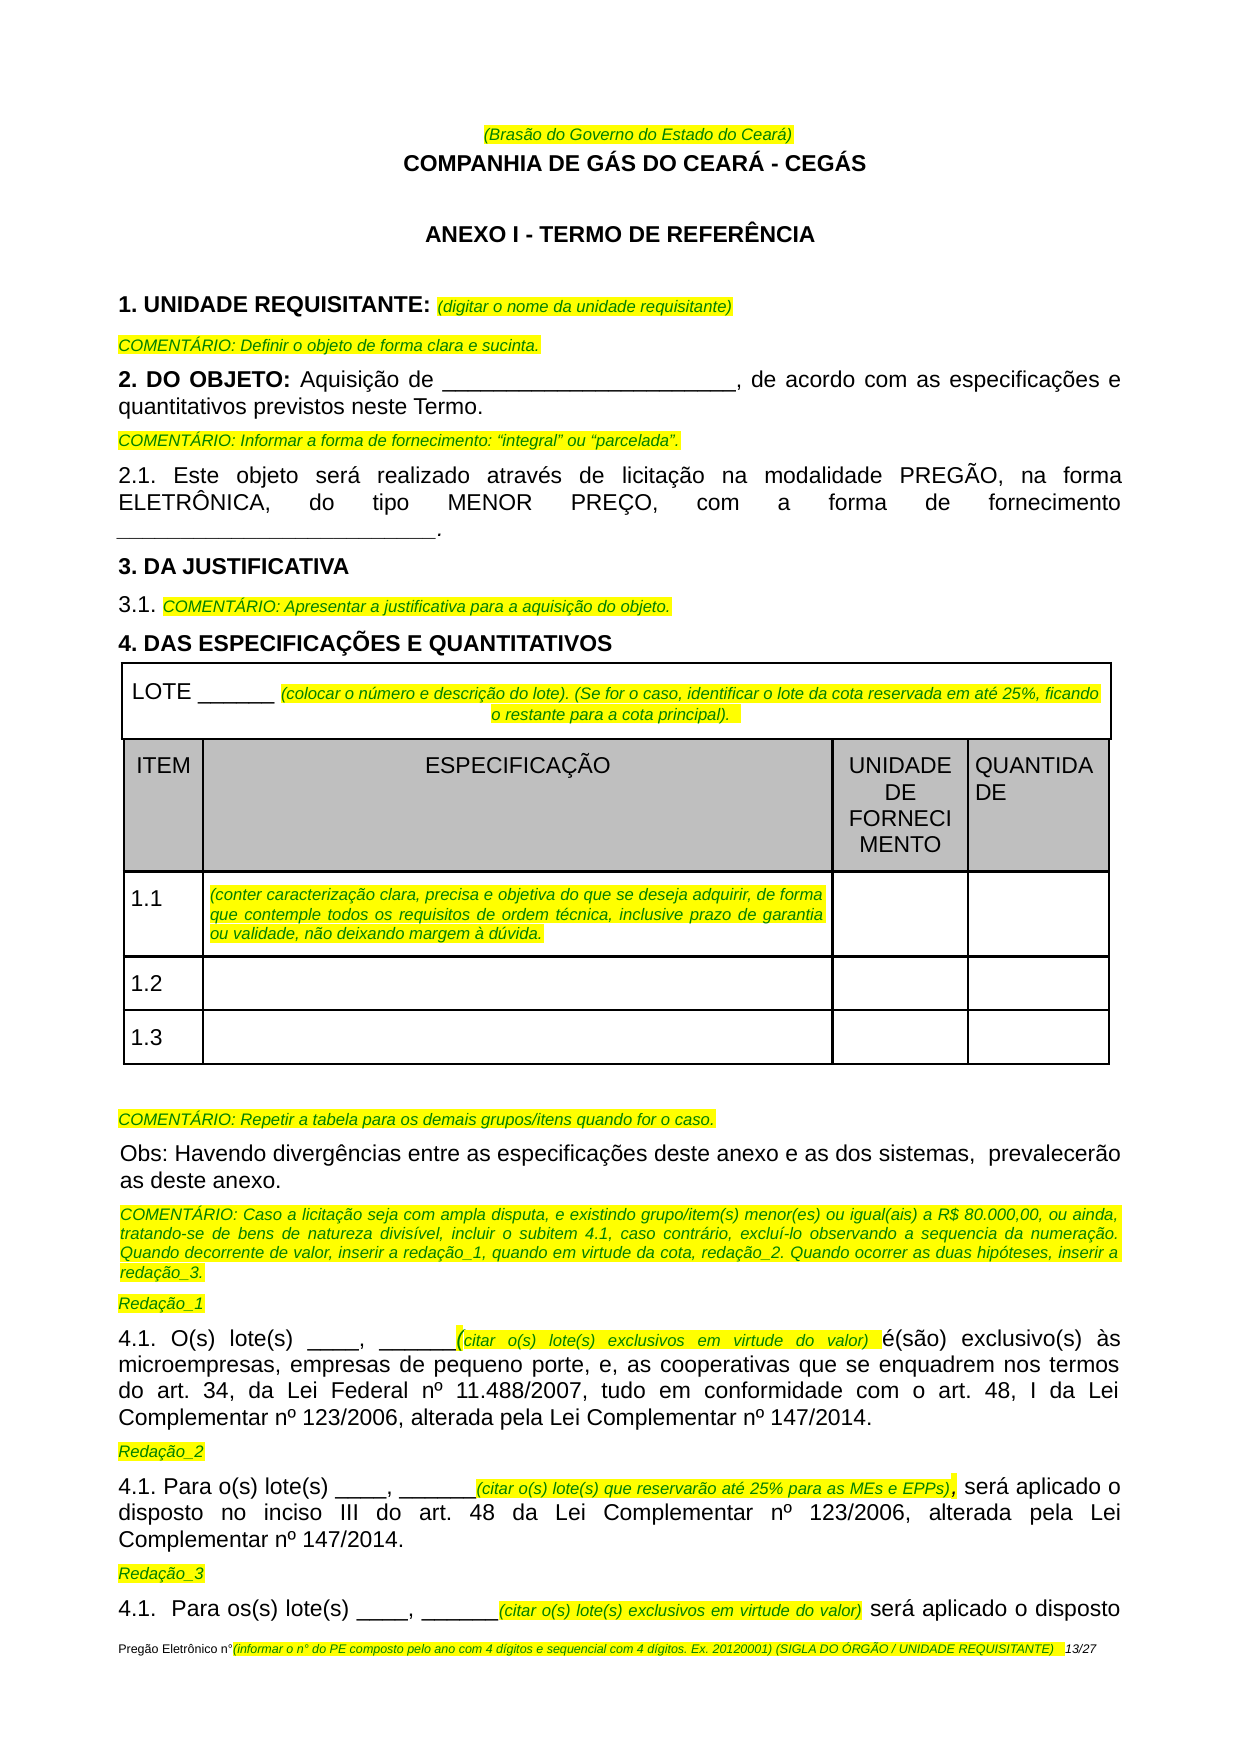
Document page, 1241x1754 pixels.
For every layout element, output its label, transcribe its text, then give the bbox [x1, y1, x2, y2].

text COMENTÁRIO: Repetir a tabela para os demais grupos/itens quando for o caso. [118, 1109, 1122, 1128]
text Obs: Havendo divergências entre as especificações deste anexo e as dos sistemas, prevalecerão as deste anexo. [119, 1140, 1122, 1193]
text 2.1. Este objeto será realizado através de licitação na modalidade PREGÃO, na forma ELETRÔNICA, do tipo MENOR PREÇO, com a forma de fornecimento _________________________. [118, 462, 1122, 541]
table_header ESPECIFICAÇÃO [204, 740, 831, 870]
text Redação_1 [118, 1293, 1121, 1313]
table_cell [204, 1011, 831, 1063]
text ANEXO I - TERMO DE REFERÊNCIA [118, 221, 1122, 247]
table_cell [969, 958, 1108, 1009]
table_cell [834, 1011, 967, 1063]
text 3.1. COMENTÁRIO: Apresentar a justificativa para a aquisição do objeto. [118, 591, 1122, 618]
table_header QUANTIDADE [969, 740, 1108, 870]
text COMENTÁRIO: Informar a forma de fornecimento: “integral” ou “parcelada”. [118, 431, 1122, 450]
table_header UNIDADE DE FORNECIMENTO [834, 740, 967, 870]
table_cell [834, 873, 967, 955]
text 2. DO OBJETO: Aquisição de _______________________, de acordo com as especificações e quantitativos previstos neste Termo. [118, 366, 1122, 419]
text COMENTÁRIO: Caso a licitação seja com ampla disputa, e existindo grupo/item(s) menor(es) ou igual(ais) a R$ 80.000,00, ou ainda, tratando-se de bens de natureza divisível, incluir o subitem 4.1, caso contrário, excluí-lo observando a sequencia da numeração. Quando decorrente de valor, inserir a redação_1, quando em virtude da cota, redação_2. Quando ocorrer as duas hipóteses, inserir a redação_3. [120, 1205, 1122, 1282]
text Redação_3 [118, 1564, 1121, 1583]
text 1. UNIDADE REQUISITANTE: (digitar o nome da unidade requisitante) [118, 291, 1122, 318]
text Redação_2 [118, 1442, 1121, 1461]
table_cell (conter caracterização clara, precisa e objetiva do que se deseja adquirir, de forma que contemple todos os requisitos de ordem técnica, inclusive prazo de garantia ou validade, não deixando margem à dúvida. [204, 873, 831, 955]
table_cell 1.3 [125, 1011, 202, 1063]
table_cell [834, 958, 967, 1009]
table_cell 1.1 [125, 873, 202, 955]
text 4.1. Para os(s) lote(s) ____, ______(citar o(s) lote(s) exclusivos em virtude do valor) será aplicado o disposto [118, 1595, 1121, 1621]
table_header LOTE ______ (colocar o número e descrição do lote). (Se for o caso, identificar o lote da cota reservada em até 25%, ficando o restante para a cota principal). [123, 664, 1110, 737]
table_cell [969, 873, 1108, 955]
text 3. DA JUSTIFICATIVA [118, 553, 1122, 579]
text 4.1. Para o(s) lote(s) ____, ______(citar o(s) lote(s) que reservarão até 25% para as MEs e EPPs), será aplicado o disposto no inciso III do art. 48 da Lei Complementar nº 123/2006, alterada pela Lei Complementar nº 147/2014. [118, 1473, 1121, 1552]
text 4. DAS ESPECIFICAÇÕES E QUANTITATIVOS [118, 629, 1122, 656]
table_cell 1.2 [125, 958, 202, 1009]
text 4.1. O(s) lote(s) ____, ______(citar o(s) lote(s) exclusivos em virtude do valor) é(são) exclusivo(s) às microempresas, empresas de pequeno porte, e, as cooperativas que se enquadrem nos termos do art. 34, da Lei Federal nº 11.488/2007, tudo em conformidade com o art. 48, I da Lei Complementar nº 123/2006, alterada pela Lei Complementar nº 147/2014. [118, 1324, 1121, 1430]
table_cell [204, 958, 831, 1009]
table_header ITEM [125, 740, 202, 870]
text COMENTÁRIO: Definir o objeto de forma clara e sucinta. [118, 335, 1122, 354]
table_cell [969, 1011, 1108, 1063]
